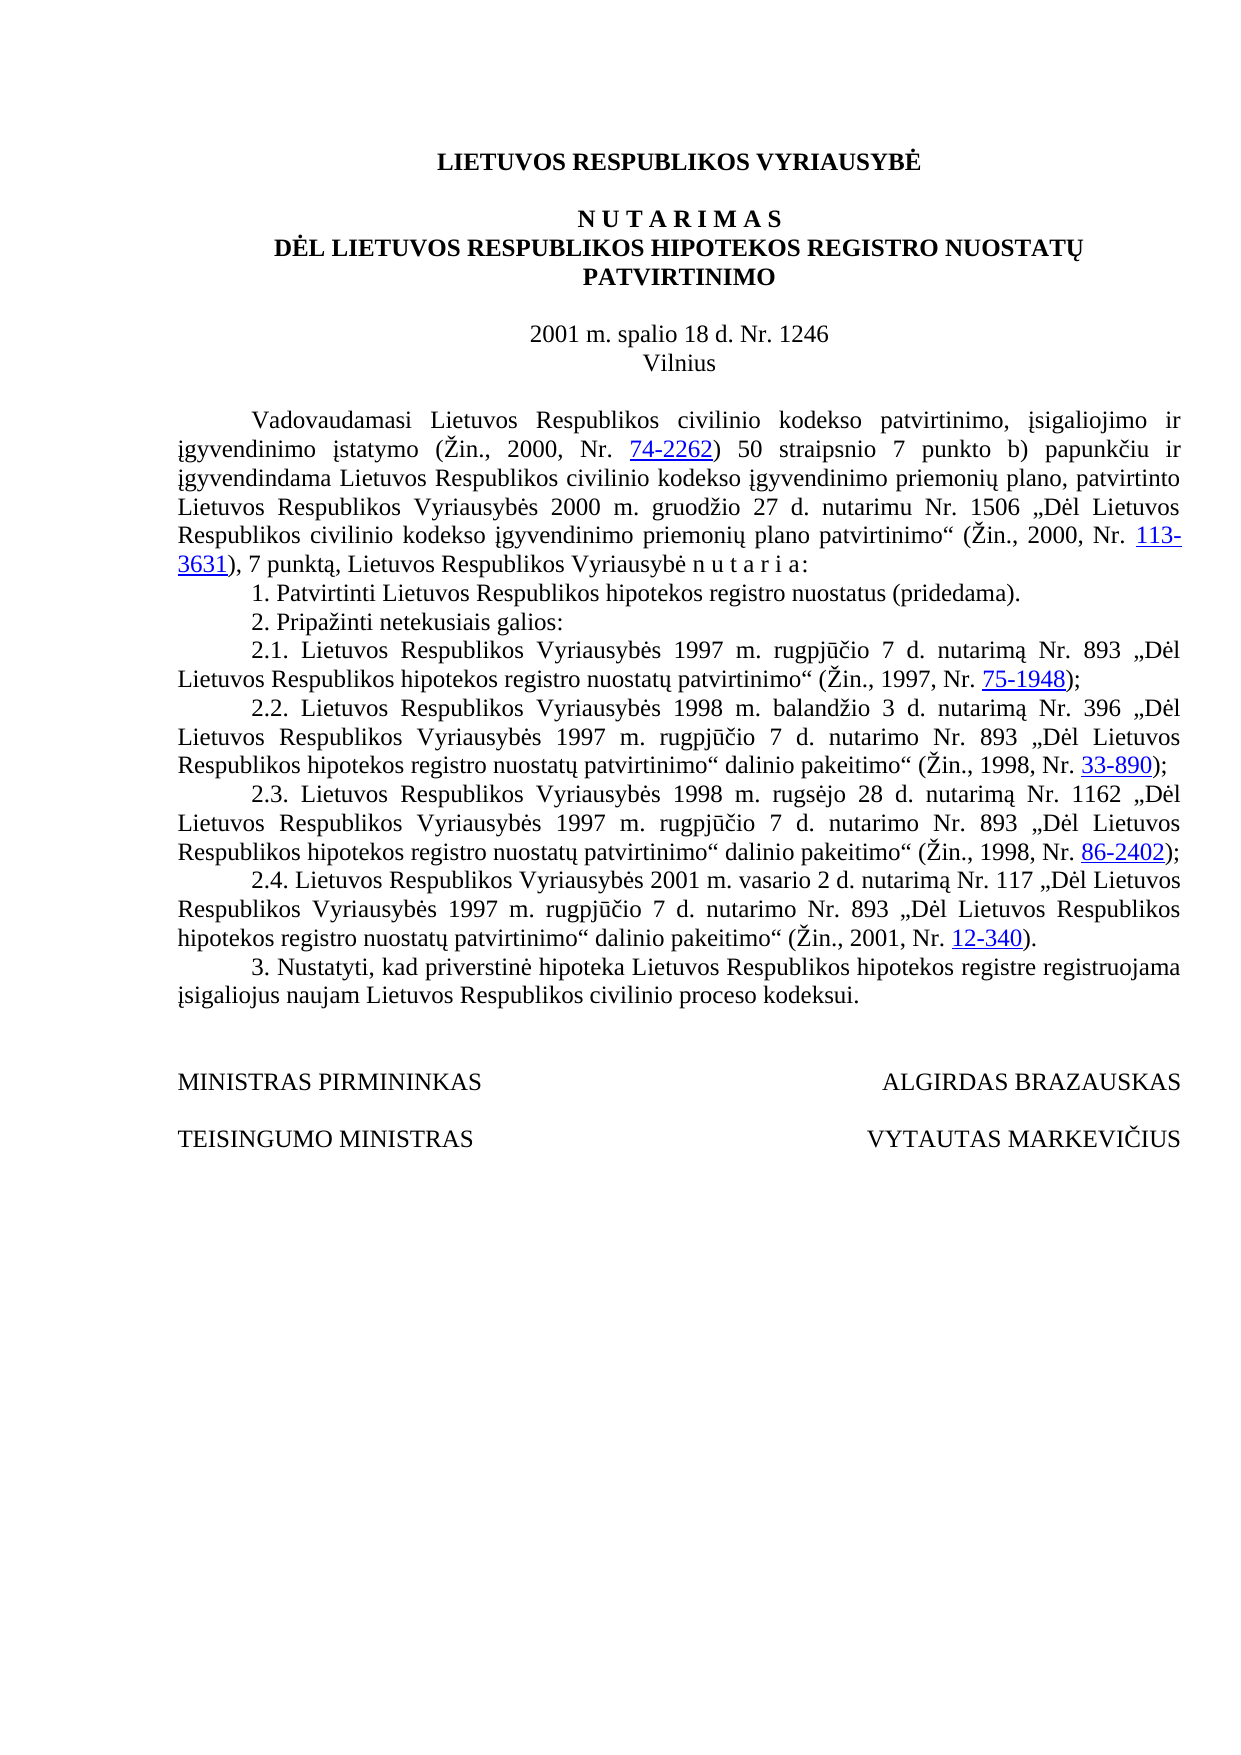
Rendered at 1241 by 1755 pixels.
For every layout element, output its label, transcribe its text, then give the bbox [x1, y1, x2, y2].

text 2.3. Lietuvos Respublikos Vyriausybės 1998 m. rugsėjo 28 d. nutarimą Nr. 1162 „Dėl Lietuvos Respublikos Vyriausybės 1997 m. rugpjūčio 7 d. nutarimo Nr. 893 „Dėl Lietuvos Respublikos hipotekos registro nuostatų patvirtinimo“ dalinio pakeitimo“ (Žin., 1998, Nr. 86-2402); [177, 779, 1181, 866]
text 2.1. Lietuvos Respublikos Vyriausybės 1997 m. rugpjūčio 7 d. nutarimą Nr. 893 „Dėl Lietuvos Respublikos hipotekos registro nuostatų patvirtinimo“ (Žin., 1997, Nr. 75-1948); [177, 636, 1181, 693]
text N U T A R I M A S [177, 204, 1181, 233]
text 2.2. Lietuvos Respublikos Vyriausybės 1998 m. balandžio 3 d. nutarimą Nr. 396 „Dėl Lietuvos Respublikos Vyriausybės 1997 m. rugpjūčio 7 d. nutarimo Nr. 893 „Dėl Lietuvos Respublikos hipotekos registro nuostatų patvirtinimo“ dalinio pakeitimo“ (Žin., 1998, Nr. 33-890); [177, 693, 1181, 779]
text 2. Pripažinti netekusiais galios: [177, 607, 1181, 636]
text 3. Nustatyti, kad priverstinė hipoteka Lietuvos Respublikos hipotekos registre registruojama įsigaliojus naujam Lietuvos Respublikos civilinio proceso kodeksui. [177, 952, 1181, 1009]
text 1. Patvirtinti Lietuvos Respublikos hipotekos registro nuostatus (pridedama). [177, 578, 1181, 607]
text Vadovaudamasi Lietuvos Respublikos civilinio kodekso patvirtinimo, įsigaliojimo ir įgyvendinimo įstatymo (Žin., 2000, Nr. 74-2262) 50 straipsnio 7 punkto b) papunkčiu ir įgyvendindama Lietuvos Respublikos civilinio kodekso įgyvendinimo priemonių plano, patvirtinto Lietuvos Respublikos Vyriausybės 2000 m. gruodžio 27 d. nutarimu Nr. 1506 „Dėl Lietuvos Respublikos civilinio kodekso įgyvendinimo priemonių plano patvirtinimo“ (Žin., 2000, Nr. 113-3631), 7 punktą, Lietuvos Respublikos Vyriausybė nutaria: [177, 406, 1181, 578]
text DĖL LIETUVOS RESPUBLIKOS HIPOTEKOS REGISTRO NUOSTATŲ PATVIRTINIMO [177, 233, 1181, 291]
text 2.4. Lietuvos Respublikos Vyriausybės 2001 m. vasario 2 d. nutarimą Nr. 117 „Dėl Lietuvos Respublikos Vyriausybės 1997 m. rugpjūčio 7 d. nutarimo Nr. 893 „Dėl Lietuvos Respublikos hipotekos registro nuostatų patvirtinimo“ dalinio pakeitimo“ (Žin., 2001, Nr. 12-340). [177, 866, 1181, 952]
text LIETUVOS RESPUBLIKOS VYRIAUSYBĖ [177, 147, 1181, 176]
text MINISTRAS PIRMININKAS ALGIRDAS BRAZAUSKAS [177, 1067, 1181, 1096]
text TEISINGUMO MINISTRAS VYTAUTAS MARKEVIČIUS [177, 1124, 1181, 1153]
text Vilnius [177, 348, 1181, 377]
text 2001 m. spalio 18 d. Nr. 1246 [177, 319, 1181, 348]
